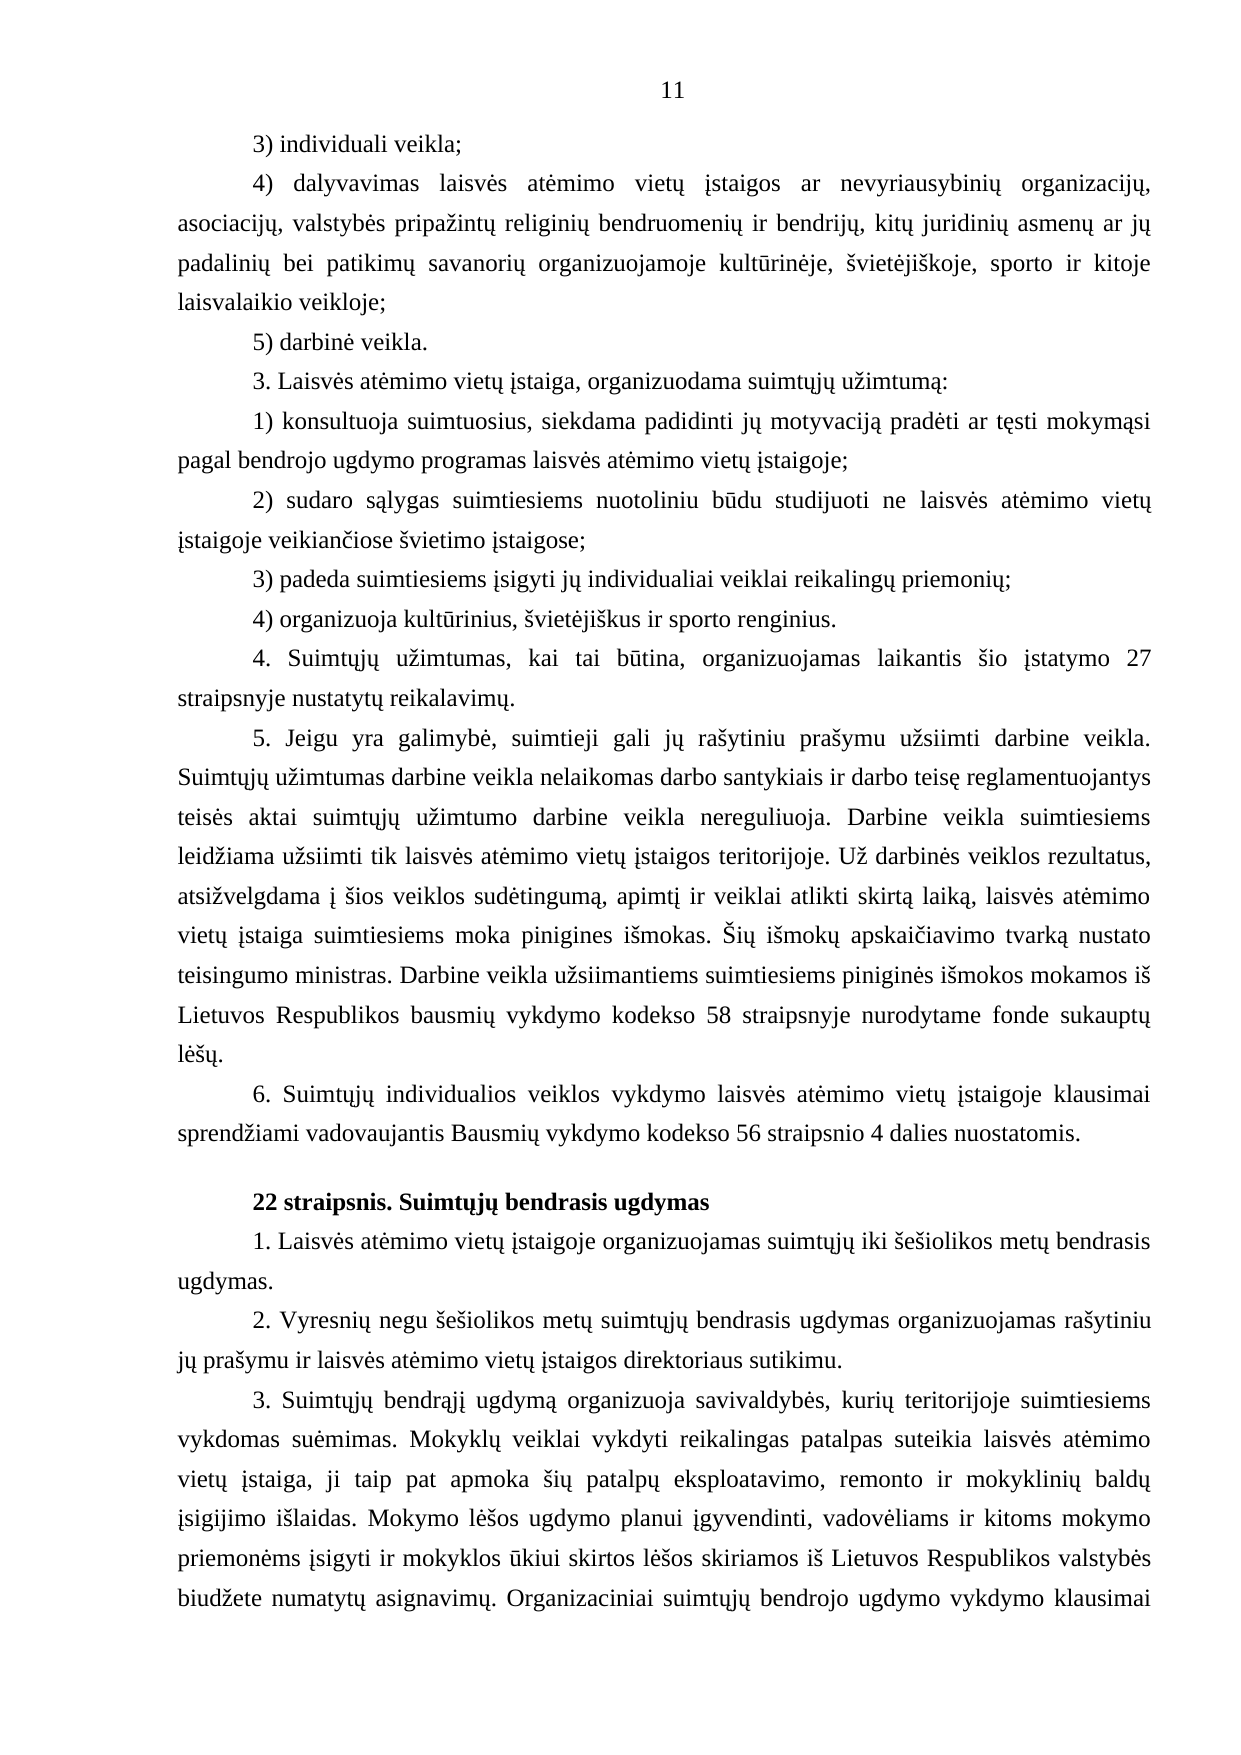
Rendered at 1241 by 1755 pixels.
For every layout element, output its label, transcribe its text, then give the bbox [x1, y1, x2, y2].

text 4) dalyvavimas laisvės atėmimo vietų įstaigos ar nevyriausybinių organizacijų, asociacijų, valstybės pripažintų religinių bendruomenių ir bendrijų, kitų juridinių asmenų ar jų padalinių bei patikimų savanorių organizuojamoje kultūrinėje, švietėjiškoje, sporto ir kitoje laisvalaikio veikloje; [177, 158, 1152, 316]
text 5. Jeigu yra galimybė, suimtieji gali jų rašytiniu prašymu užsiimti darbine veikla. Suimtųjų užimtumas darbine veikla nelaikomas darbo santykiais ir darbo teisę reglamentuojantys teisės aktai suimtųjų užimtumo darbine veikla nereguliuoja. Darbine veikla suimtiesiems leidžiama užsiimti tik laisvės atėmimo vietų įstaigos teritorijoje. Už darbinės veiklos rezultatus, atsižvelgdama į šios veiklos sudėtingumą, apimtį ir veiklai atlikti skirtą laiką, laisvės atėmimo vietų įstaiga suimtiesiems moka pinigines išmokas. Šių išmokų apskaičiavimo tvarką nustato teisingumo ministras. Darbine veikla užsiimantiems suimtiesiems piniginės išmokos mokamos iš Lietuvos Respublikos bausmių vykdymo kodekso 58 straipsnyje nurodytame fonde sukauptų lėšų. [177, 712, 1152, 1068]
text 3. Laisvės atėmimo vietų įstaiga, organizuodama suimtųjų užimtumą: [177, 356, 1152, 395]
text 3) individuali veikla; [177, 118, 1152, 158]
text 3) padeda suimtiesiems įsigyti jų individualiai veiklai reikalingų priemonių; [177, 553, 1152, 593]
text 1. Laisvės atėmimo vietų įstaigoje organizuojamas suimtųjų iki šešiolikos metų bendrasis ugdymas. [177, 1216, 1152, 1295]
text 1) konsultuoja suimtuosius, siekdama padidinti jų motyvaciją pradėti ar tęsti mokymąsi pagal bendrojo ugdymo programas laisvės atėmimo vietų įstaigoje; [177, 395, 1152, 474]
text 2) sudaro sąlygas suimtiesiems nuotoliniu būdu studijuoti ne laisvės atėmimo vietų įstaigoje veikiančiose švietimo įstaigose; [177, 474, 1152, 553]
text 3. Suimtųjų bendrąjį ugdymą organizuoja savivaldybės, kurių teritorijoje suimtiesiems vykdomas suėmimas. Mokyklų veiklai vykdyti reikalingas patalpas suteikia laisvės atėmimo vietų įstaiga, ji taip pat apmoka šių patalpų eksploatavimo, remonto ir mokyklinių baldų įsigijimo išlaidas. Mokymo lėšos ugdymo planui įgyvendinti, vadovėliams ir kitoms mokymo priemonėms įsigyti ir mokyklos ūkiui skirtos lėšos skiriamos iš Lietuvos Respublikos valstybės biudžete numatytų asignavimų. Organizaciniai suimtųjų bendrojo ugdymo vykdymo klausimai [177, 1374, 1152, 1611]
text 22 straipsnis. Suimtųjų bendrasis ugdymas [177, 1176, 1152, 1216]
text 4) organizuoja kultūrinius, švietėjiškus ir sporto renginius. [177, 593, 1152, 633]
text 2. Vyresnių negu šešiolikos metų suimtųjų bendrasis ugdymas organizuojamas rašytiniu jų prašymu ir laisvės atėmimo vietų įstaigos direktoriaus sutikimu. [177, 1295, 1152, 1374]
text 6. Suimtųjų individualios veiklos vykdymo laisvės atėmimo vietų įstaigoje klausimai sprendžiami vadovaujantis Bausmių vykdymo kodekso 56 straipsnio 4 dalies nuostatomis. [177, 1068, 1152, 1147]
text 4. Suimtųjų užimtumas, kai tai būtina, organizuojamas laikantis šio įstatymo 27 straipsnyje nustatytų reikalavimų. [177, 633, 1152, 712]
text 5) darbinė veikla. [177, 316, 1152, 356]
